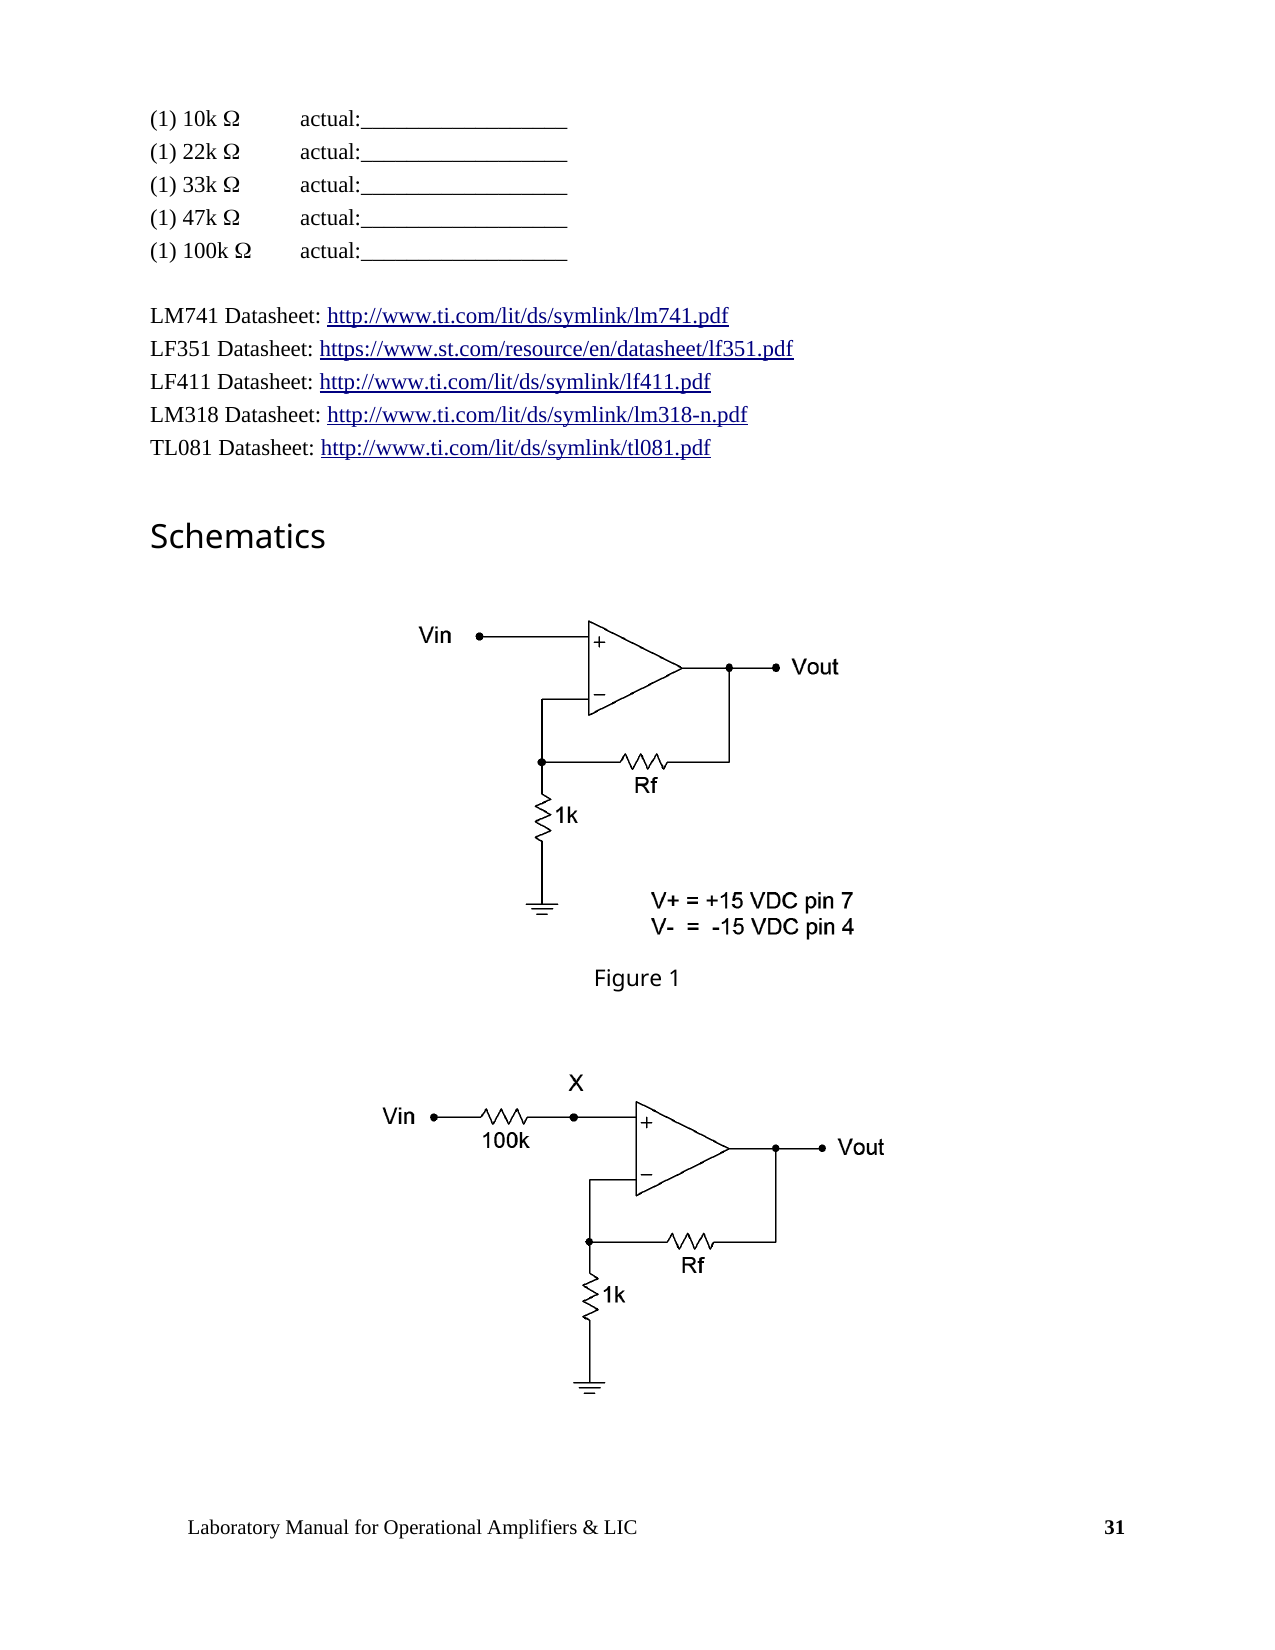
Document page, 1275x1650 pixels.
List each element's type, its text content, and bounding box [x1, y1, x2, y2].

text (1) 22k  actual:__________________ [150, 138, 1125, 164]
subtitle Figure 1 [150, 962, 1125, 993]
text (1) 33k  actual:__________________ [150, 171, 1125, 197]
subtitle Schematics [150, 512, 1125, 558]
text (1) 10k  actual:__________________ [150, 105, 1125, 131]
text LM318 Datasheet: http://www.ti.com/lit/ds/symlink/lm318-n.pdf [150, 401, 1125, 428]
text (1) 100k  actual:__________________ [150, 237, 1125, 263]
text LM741 Datasheet: http://www.ti.com/lit/ds/symlink/lm741.pdf [150, 302, 1125, 329]
text TL081 Datasheet: http://www.ti.com/lit/ds/symlink/tl081.pdf [150, 434, 1125, 461]
text LF351 Datasheet: https://www.st.com/resource/en/datasheet/lf351.pdf [150, 335, 1125, 362]
text (1) 47k  actual:__________________ [150, 204, 1125, 230]
text LF411 Datasheet: http://www.ti.com/lit/ds/symlink/lf411.pdf [150, 368, 1125, 395]
